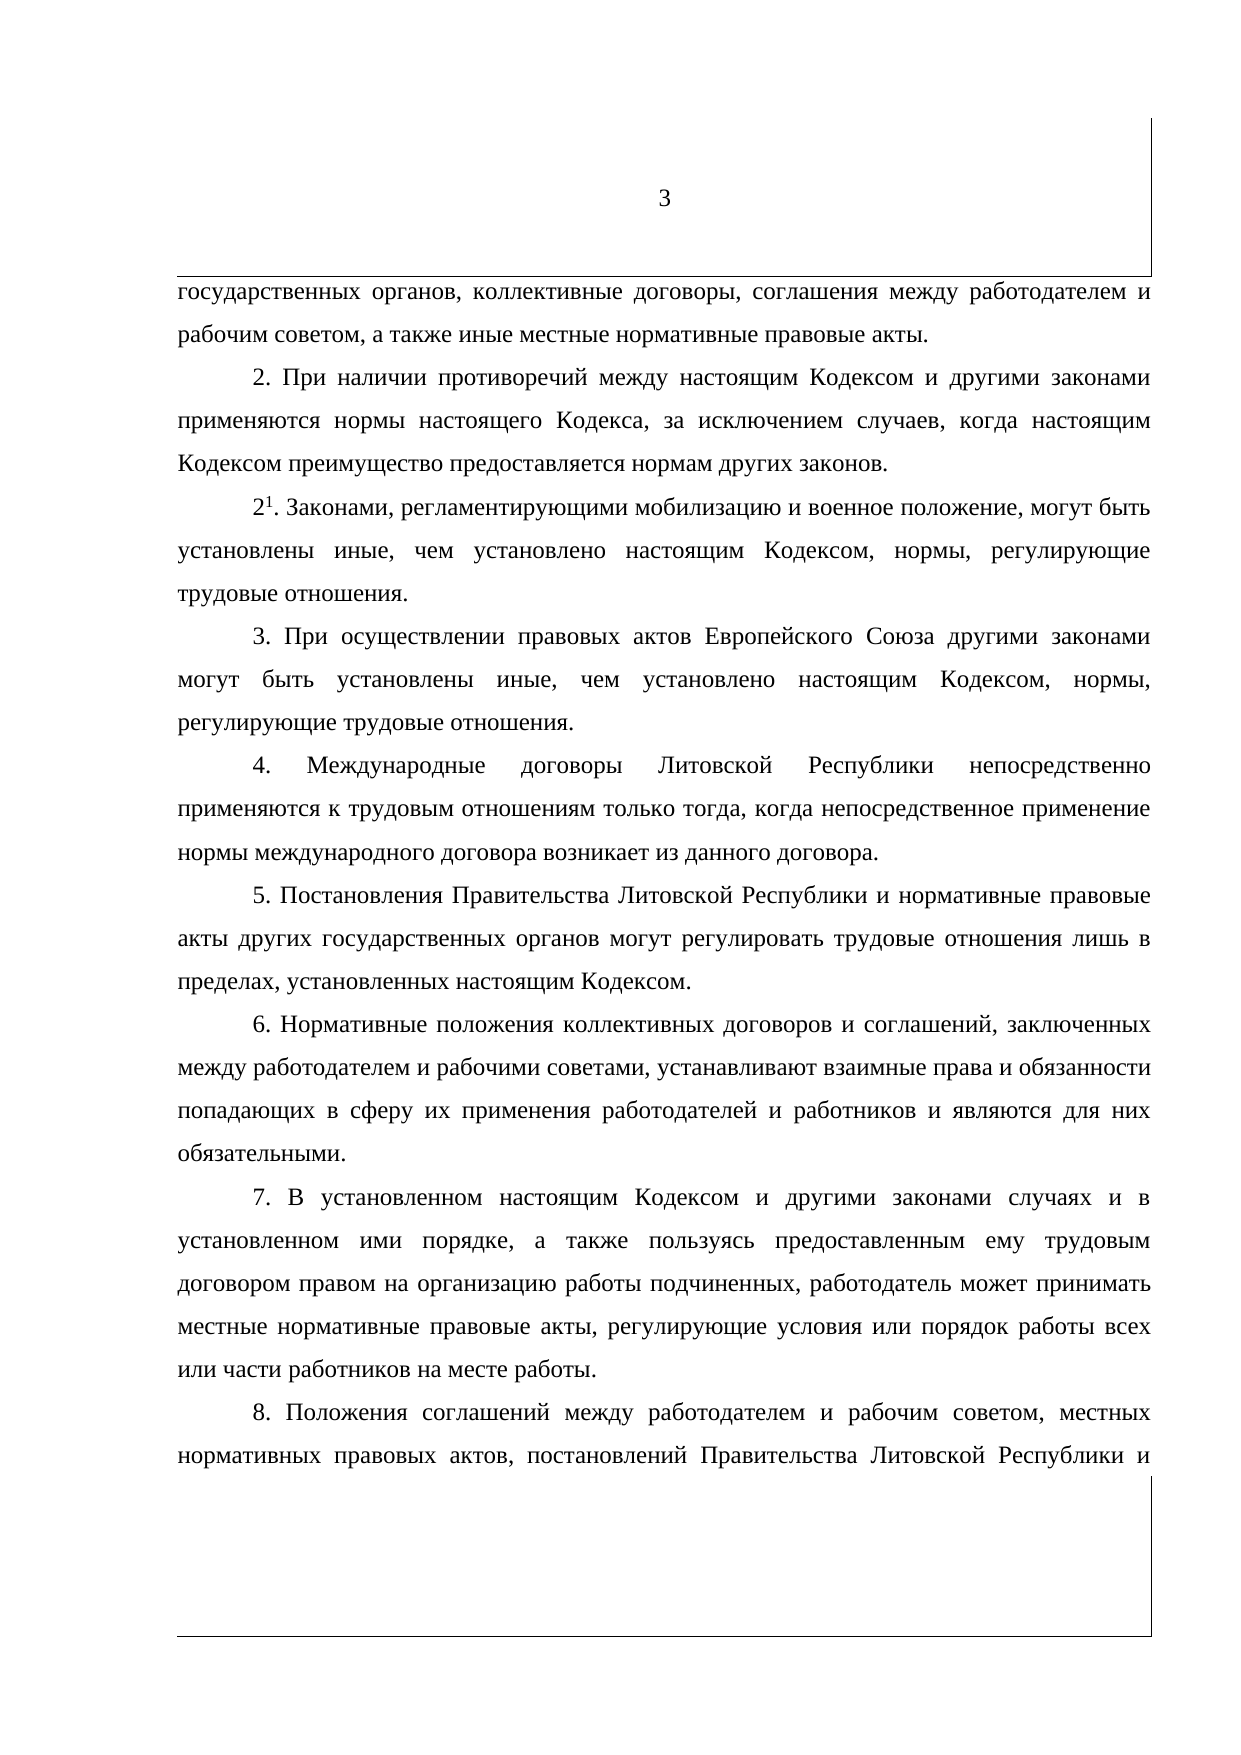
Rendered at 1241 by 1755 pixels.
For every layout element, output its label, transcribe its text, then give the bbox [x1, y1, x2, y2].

text 21. Законами, регламентирующими мобилизацию и военное положение, могут быть установлены иные, чем установлено настоящим Кодексом, нормы, регулирующие трудовые отношения. [177, 492, 1152, 607]
text 8. Положения соглашений между работодателем и рабочим советом, местных нормативных правовых актов, постановлений Правительства Литовской Республики и [177, 1397, 1152, 1469]
text 7. В установленном настоящим Кодексом и другими законами случаях и в установленном ими порядке, а также пользуясь предоставленным ему трудовым договором правом на организацию работы подчиненных, работодатель может принимать местные нормативные правовые акты, регулирующие условия или порядок работы всех или части работников на месте работы. [177, 1182, 1152, 1383]
text 4. Международные договоры Литовской Республики непосредственно применяются к трудовым отношениям только тогда, когда непосредственное применение нормы международного договора возникает из данного договора. [177, 750, 1152, 865]
text 3. При осуществлении правовых актов Европейского Союза другими законами могут быть установлены иные, чем установлено настоящим Кодексом, нормы, регулирующие трудовые отношения. [177, 621, 1152, 736]
text 6. Нормативные положения коллективных договоров и соглашений, заключенных между работодателем и рабочими советами, устанавливают взаимные права и обязанности попадающих в сферу их применения работодателей и работников и являются для них обязательными. [177, 1009, 1152, 1167]
text 5. Постановления Правительства Литовской Республики и нормативные правовые акты других государственных органов могут регулировать трудовые отношения лишь в пределах, установленных настоящим Кодексом. [177, 880, 1152, 995]
text 2. При наличии противоречий между настоящим Кодексом и другими законами применяются нормы настоящего Кодекса, за исключением случаев, когда настоящим Кодексом преимущество предоставляется нормам других законов. [177, 362, 1152, 477]
text государственных органов, коллективные договоры, соглашения между работодателем и рабочим советом, а также иные местные нормативные правовые акты. [177, 276, 1152, 348]
